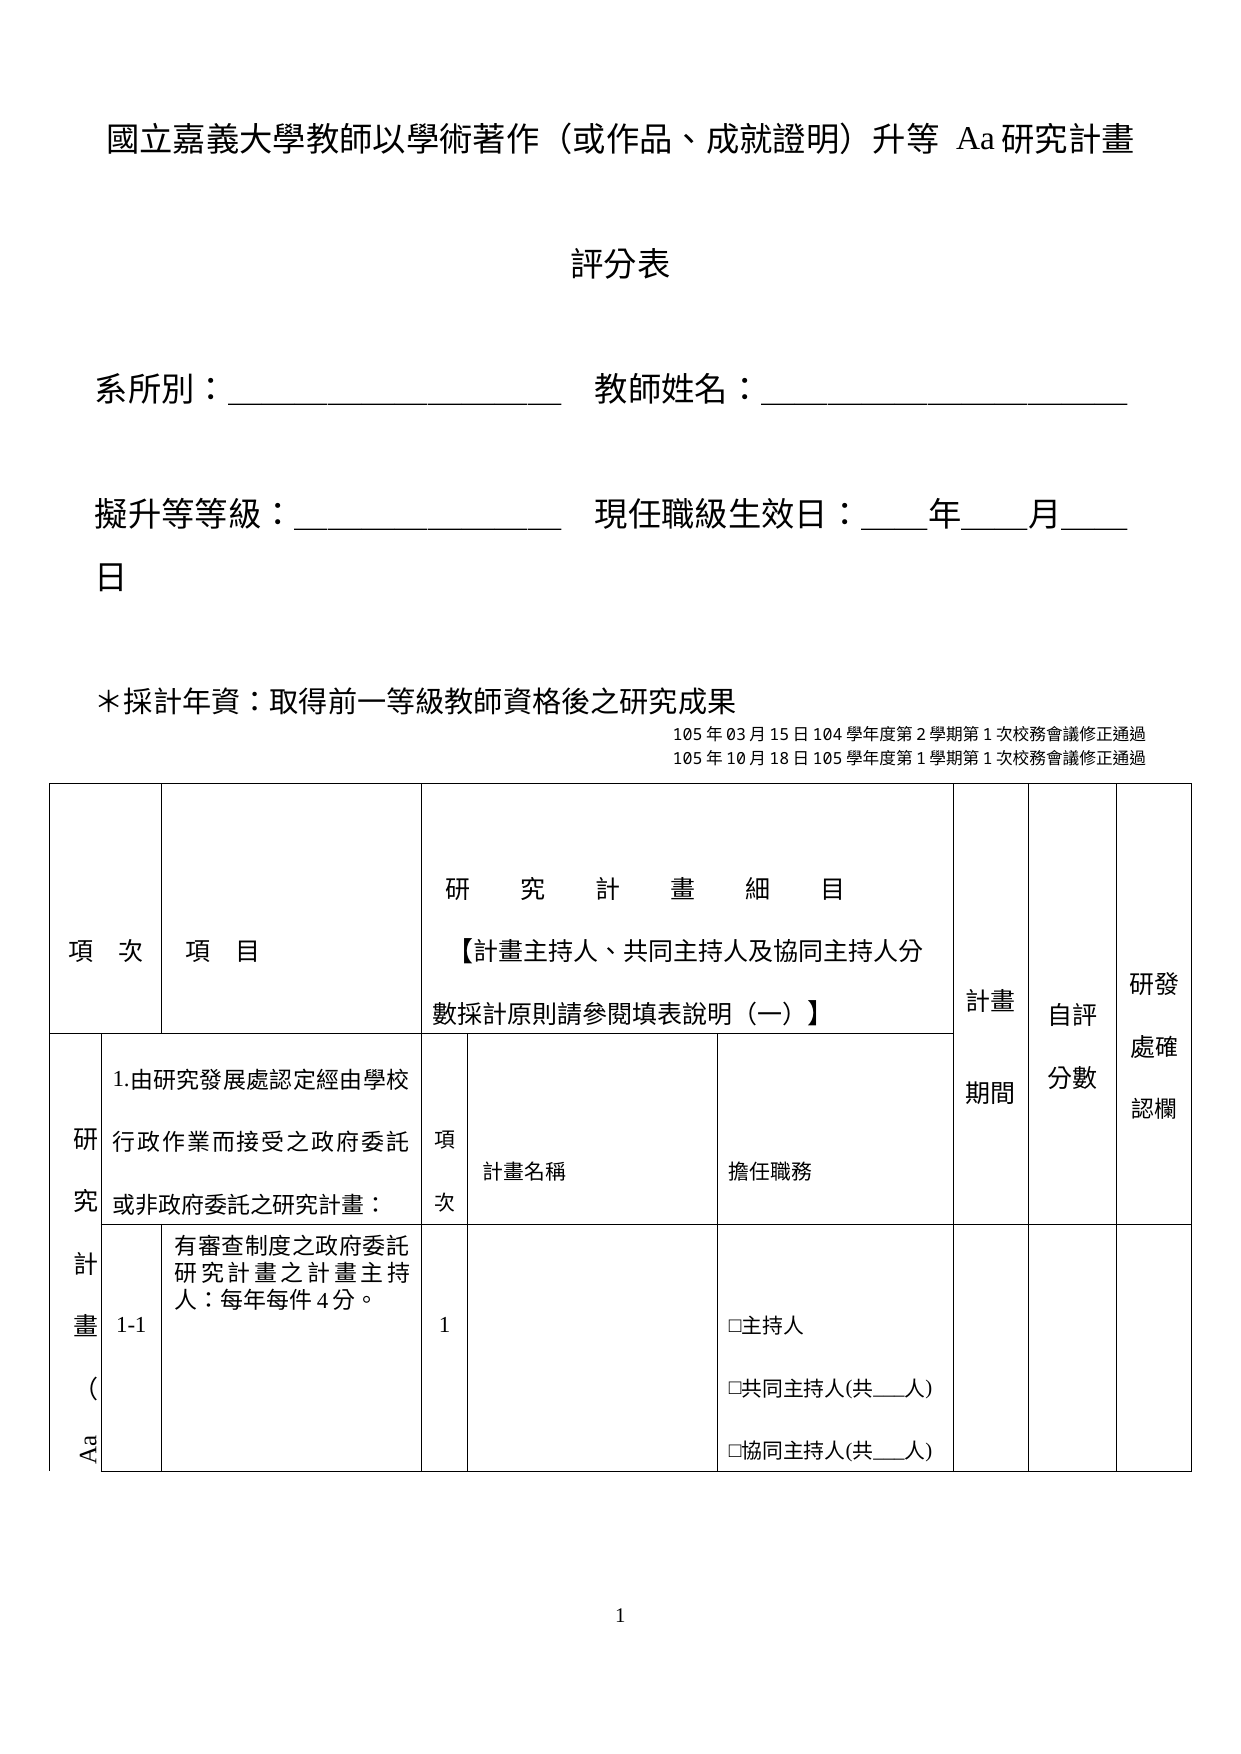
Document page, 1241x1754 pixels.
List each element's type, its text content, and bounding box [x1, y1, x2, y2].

table_cell 1.由研究發展處認定經由學校行政作業而接受之政府委託或非政府委託之研究計畫： [102, 1034, 421, 1224]
table_cell 擔任職務 [718, 1034, 953, 1224]
table_cell 有審查制度之政府委託研究計畫之計畫主持人：每年每件4分。 [162, 1225, 421, 1471]
table_cell 計畫名稱 [468, 1034, 717, 1224]
table_cell [1117, 1225, 1191, 1471]
table_cell 1 [422, 1225, 467, 1471]
text 評分表 [94, 221, 1146, 283]
table_cell 研究計畫（Aa評審項目）50分 [50, 1034, 101, 1471]
table_header 研發處確認欄 [1117, 784, 1191, 1224]
text 擬升等等級：＿＿＿＿＿＿＿＿ 現任職級生效日：＿＿年＿＿月＿＿日 [94, 471, 1146, 596]
text 系所別：＿＿＿＿＿＿＿＿＿＿ 教師姓名：＿＿＿＿＿＿＿＿＿＿＿ [94, 346, 1146, 408]
text 105年03月15日104學年度第2學期第1次校務會議修正通過 [94, 721, 1146, 745]
table_cell 項次 [422, 1034, 467, 1224]
text 105年10月18日105學年度第1學期第1次校務會議修正通過 [94, 745, 1146, 769]
table_cell □主持人 □共同主持人(共___人) □協同主持人(共___人) [718, 1225, 953, 1471]
table_header 研 究 計 畫 細 目 【計畫主持人、共同主持人及協同主持人分數採計原則請參閱填表說明（一）】 [422, 784, 953, 1033]
table_cell [468, 1225, 717, 1471]
table_cell [1029, 1225, 1116, 1471]
table_header 自評分數 [1029, 784, 1116, 1224]
table_cell 1-1 [102, 1225, 161, 1471]
table_cell [954, 1225, 1028, 1471]
table_header 項 目 [162, 784, 421, 1033]
text ＊採計年資：取得前一等級教師資格後之研究成果 [94, 658, 1146, 721]
table_header 計畫 期間 [954, 784, 1028, 1224]
table_header 項 次 [50, 784, 161, 1033]
text 國立嘉義大學教師以學術著作（或作品、成就證明）升等 Aa研究計畫 [94, 96, 1146, 158]
